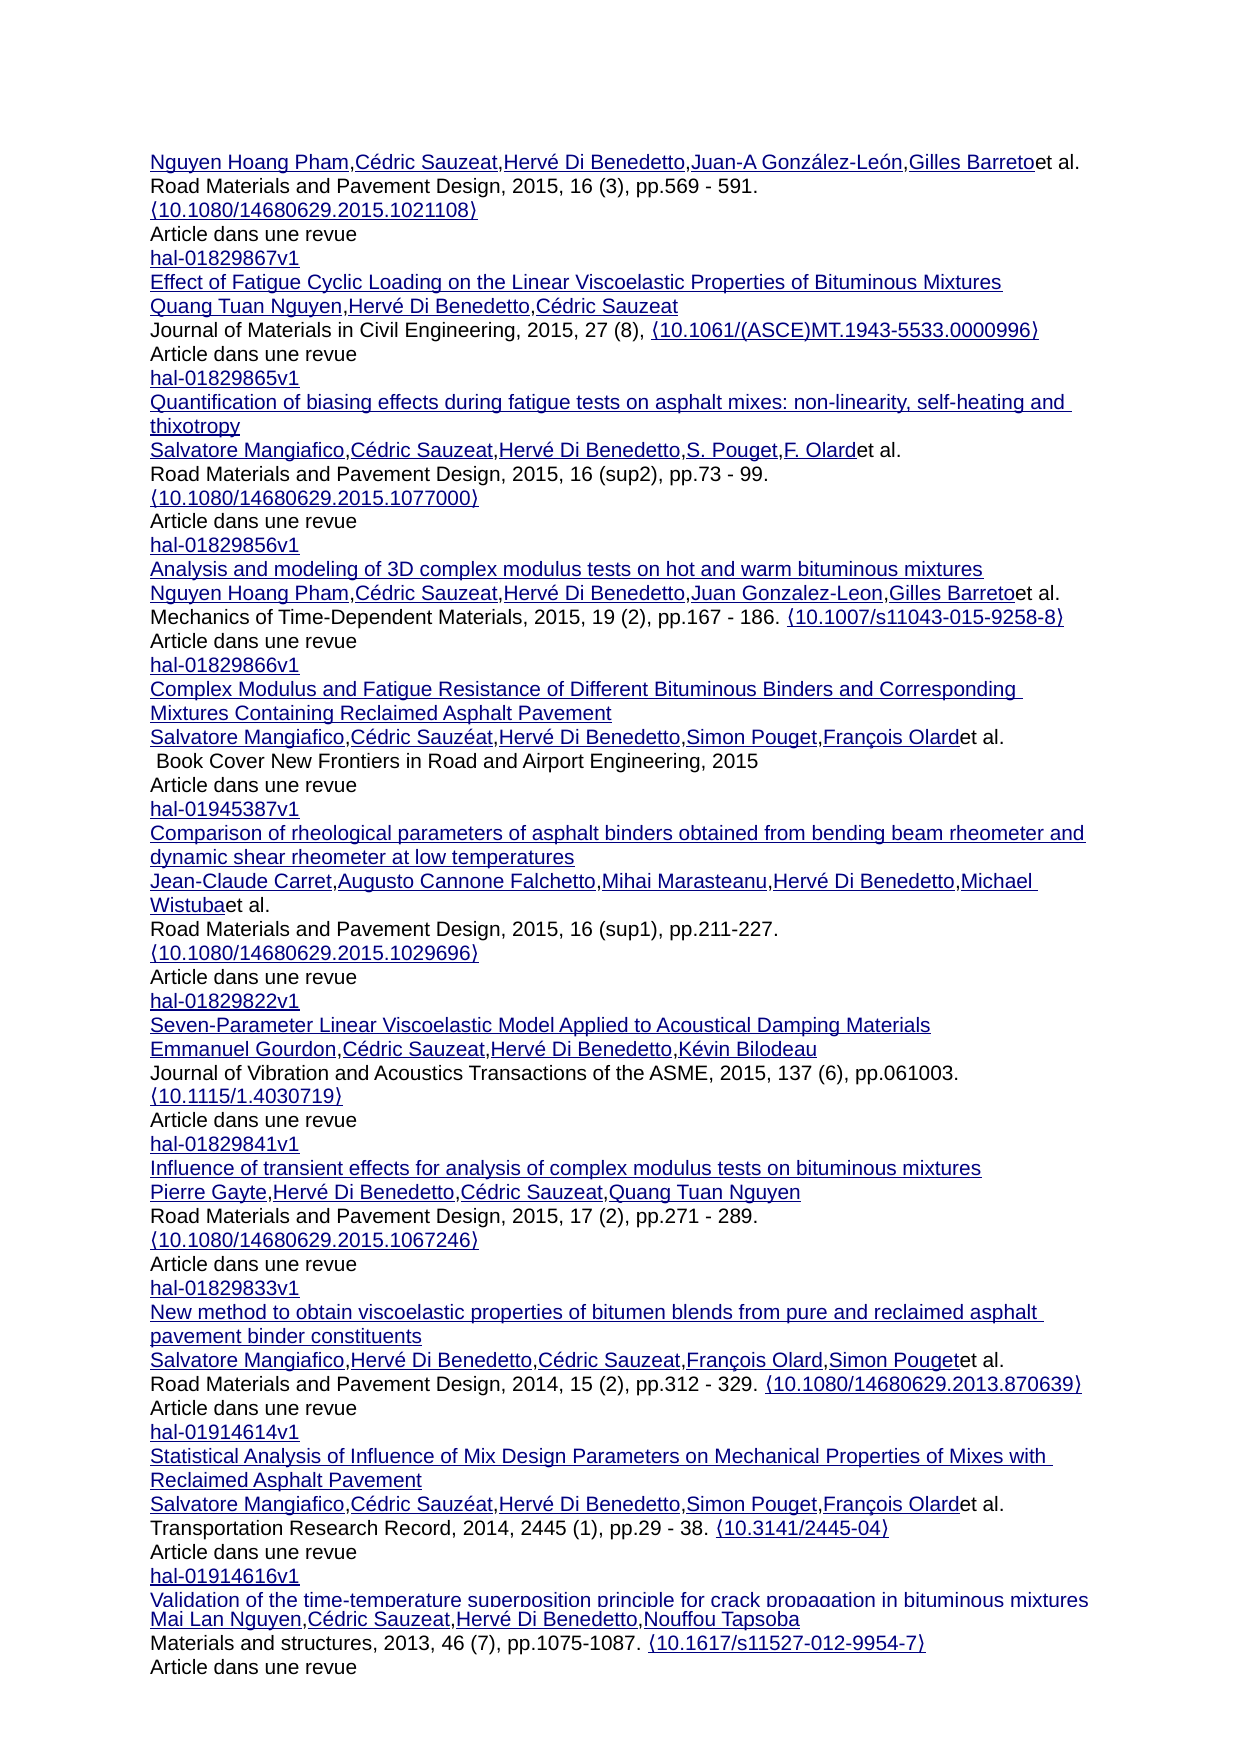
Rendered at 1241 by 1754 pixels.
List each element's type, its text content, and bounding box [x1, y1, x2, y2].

table_cell Analysis and modeling of 3D complex modulus tests on hot and warm bituminous mixtures Nguyen Hoang Pham,Cédric Sauzeat,Hervé Di Benedetto,Juan Gonzalez-Leon,Gilles Barretoet al. Mechanics of Time-Dependent Materials, 2015, 19 (2), pp.167 - 186. ⟨10.1007/s11043-015-9258-8⟩ Article dans une revue hal-01829866v1 [150, 557, 1090, 677]
table_cell Comparison of rheological parameters of asphalt binders obtained from bending beam rheometer and dynamic shear rheometer at low temperatures Jean-Claude Carret,Augusto Cannone Falchetto,Mihai Marasteanu,Hervé Di Benedetto,Michael Wistubaet al. Road Materials and Pavement Design, 2015, 16 (sup1), pp.211-227. ⟨10.1080/14680629.2015.1029696⟩ Article dans une revue hal-01829822v1 [150, 821, 1090, 1012]
table_cell Effect of Fatigue Cyclic Loading on the Linear Viscoelastic Properties of Bituminous Mixtures Quang Tuan Nguyen,Hervé Di Benedetto,Cédric Sauzeat Journal of Materials in Civil Engineering, 2015, 27 (8), ⟨10.1061/(ASCE)MT.1943-5533.0000996⟩ Article dans une revue hal-01829865v1 [150, 270, 1090, 389]
table_cell Nguyen Hoang Pham,Cédric Sauzeat,Hervé Di Benedetto,Juan-A González-León,Gilles Barretoet al. Road Materials and Pavement Design, 2015, 16 (3), pp.569 - 591. ⟨10.1080/14680629.2015.1021108⟩ Article dans une revue hal-01829867v1 [150, 150, 1090, 270]
table_cell Influence of transient effects for analysis of complex modulus tests on bituminous mixtures Pierre Gayte,Hervé Di Benedetto,Cédric Sauzeat,Quang Tuan Nguyen Road Materials and Pavement Design, 2015, 17 (2), pp.271 - 289. ⟨10.1080/14680629.2015.1067246⟩ Article dans une revue hal-01829833v1 [150, 1156, 1090, 1300]
table_cell Validation of the time-temperature superposition principle for crack propagation in bituminous mixtures Mai Lan Nguyen,Cédric Sauzeat,Hervé Di Benedetto,Nouffou Tapsoba Materials and structures, 2013, 46 (7), pp.1075-1087. ⟨10.1617/s11527-012-9954-7⟩ Article dans une revue [150, 1588, 1090, 1679]
table_cell Statistical Analysis of Influence of Mix Design Parameters on Mechanical Properties of Mixes with Reclaimed Asphalt Pavement Salvatore Mangiafico,Cédric Sauzéat,Hervé Di Benedetto,Simon Pouget,François Olardet al. Transportation Research Record, 2014, 2445 (1), pp.29 - 38. ⟨10.3141/2445-04⟩ Article dans une revue hal-01914616v1 [150, 1444, 1090, 1587]
table_cell Complex Modulus and Fatigue Resistance of Different Bituminous Binders and Corresponding Mixtures Containing Reclaimed Asphalt Pavement Salvatore Mangiafico,Cédric Sauzéat,Hervé Di Benedetto,Simon Pouget,François Olardet al. Book Cover New Frontiers in Road and Airport Engineering, 2015 Article dans une revue hal-01945387v1 [150, 677, 1090, 821]
table_cell New method to obtain viscoelastic properties of bitumen blends from pure and reclaimed asphalt pavement binder constituents Salvatore Mangiafico,Hervé Di Benedetto,Cédric Sauzeat,François Olard,Simon Pougetet al. Road Materials and Pavement Design, 2014, 15 (2), pp.312 - 329. ⟨10.1080/14680629.2013.870639⟩ Article dans une revue hal-01914614v1 [150, 1300, 1090, 1444]
table_cell Quantification of biasing effects during fatigue tests on asphalt mixes: non-linearity, self-heating and thixotropy Salvatore Mangiafico,Cédric Sauzeat,Hervé Di Benedetto,S. Pouget,F. Olardet al. Road Materials and Pavement Design, 2015, 16 (sup2), pp.73 - 99. ⟨10.1080/14680629.2015.1077000⟩ Article dans une revue hal-01829856v1 [150, 390, 1090, 557]
table_cell Seven-Parameter Linear Viscoelastic Model Applied to Acoustical Damping Materials Emmanuel Gourdon,Cédric Sauzeat,Hervé Di Benedetto,Kévin Bilodeau Journal of Vibration and Acoustics Transactions of the ASME, 2015, 137 (6), pp.061003. ⟨10.1115/1.4030719⟩ Article dans une revue hal-01829841v1 [150, 1013, 1090, 1156]
